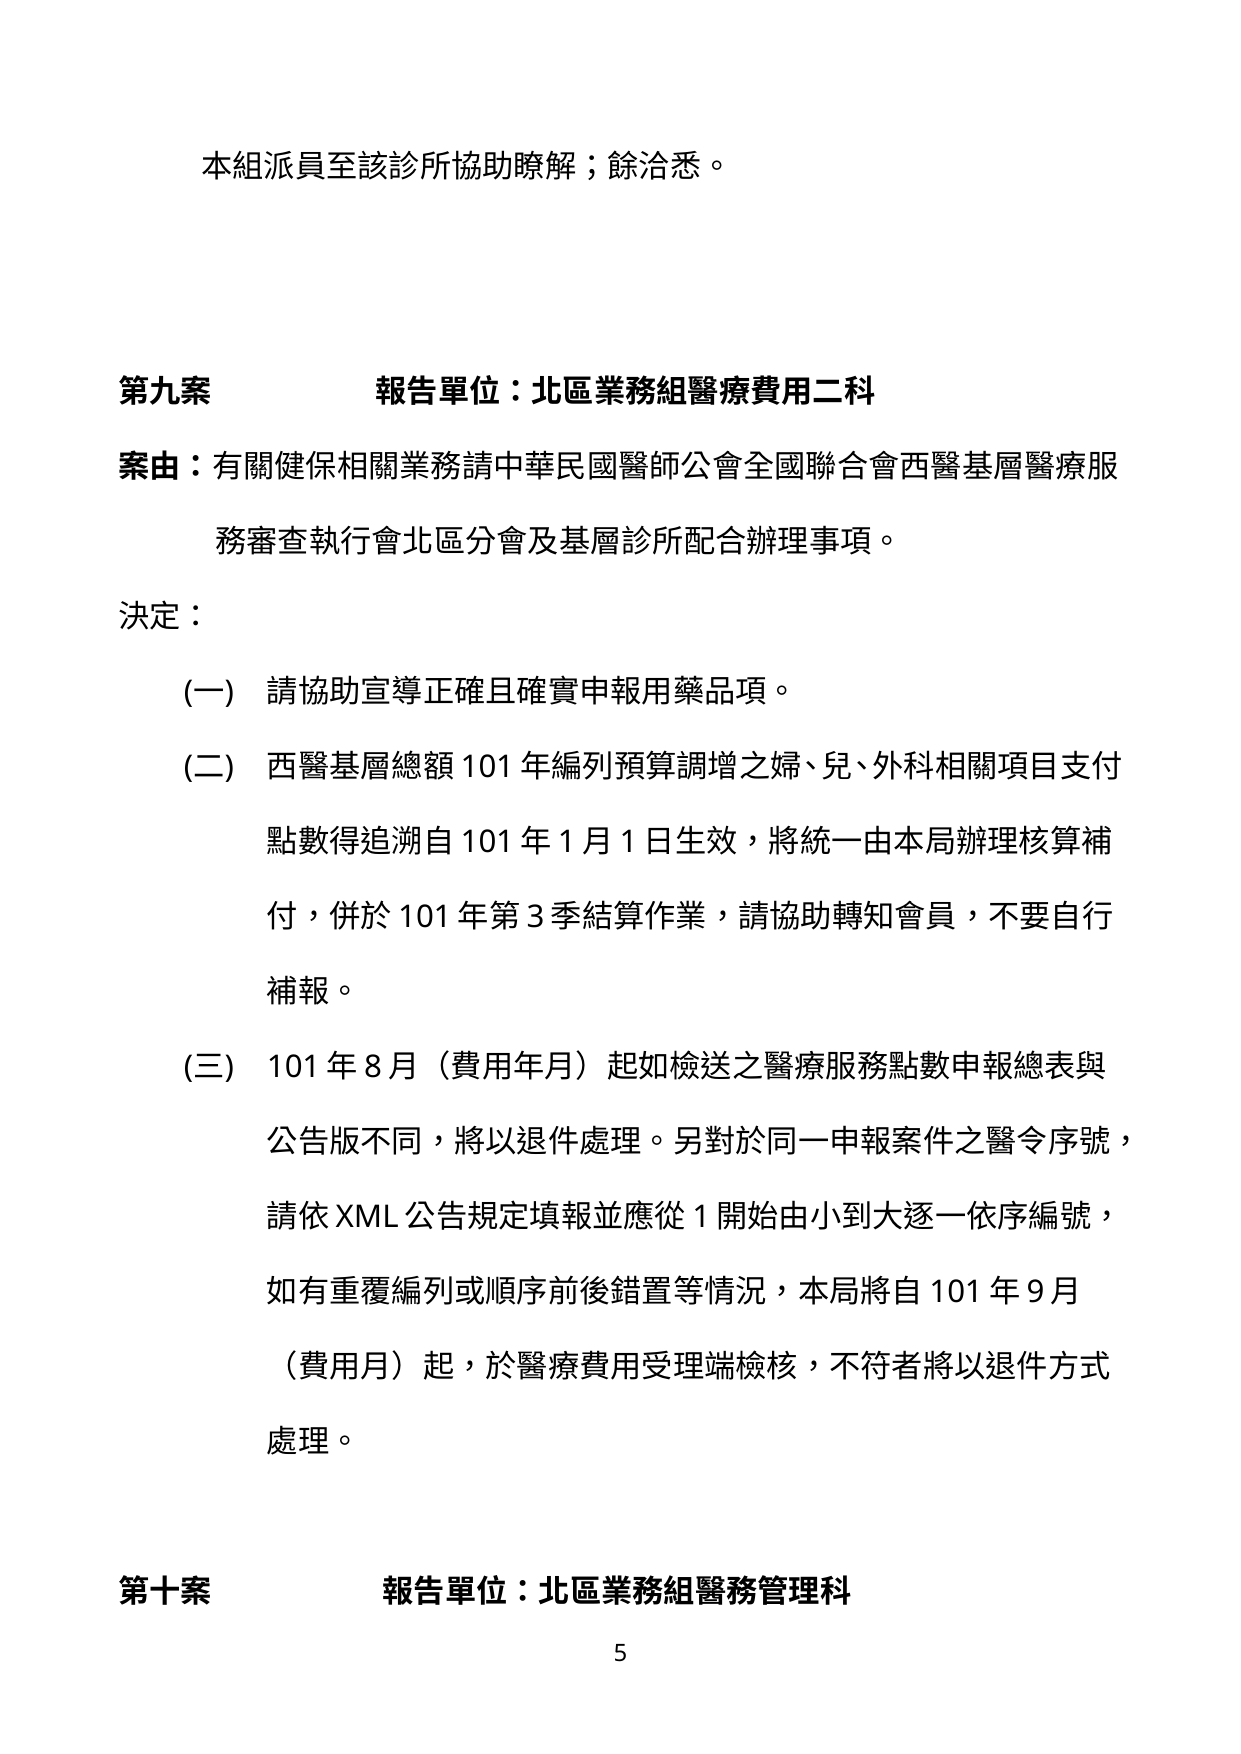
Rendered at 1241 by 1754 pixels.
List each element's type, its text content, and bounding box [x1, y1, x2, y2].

list 101年8月（費用年月）起如檢送之醫療服務點數申報總表與公告版不同，將以退件處理。另對於同一申報案件之醫令序號，請依XML公告規定填報並應從1開始由小到大逐一依序編號，如有重覆編列或順序前後錯置等情況，本局將自101年9月（費用月）起，於醫療費用受理端檢核，不符者將以退件方式處理。 [184, 1027, 1122, 1477]
list 西醫基層總額101年編列預算調增之婦、兒、外科相關項目支付點數得追溯自101年1月1日生效，將統一由本局辦理核算補付，併於101年第3季結算作業，請協助轉知會員，不要自行補報。 [184, 727, 1122, 1027]
text 決定：有關轄區某家院所因網路問題以致醫療資訊查詢平台讀取異常情形，本組派員至該診所協助瞭解；餘洽悉。 [118, 127, 1122, 202]
text 第九案 報告單位：北區業務組醫療費用二科 [118, 352, 1122, 427]
list 請協助宣導正確且確實申報用藥品項。 [184, 652, 1122, 727]
text 案由：有關健保相關業務請中華民國醫師公會全國聯合會西醫基層醫療服務審查執行會北區分會及基層診所配合辦理事項。 [118, 427, 1122, 577]
text 第十案 報告單位：北區業務組醫務管理科 [118, 1552, 1122, 1627]
text 決定： [118, 577, 1122, 652]
